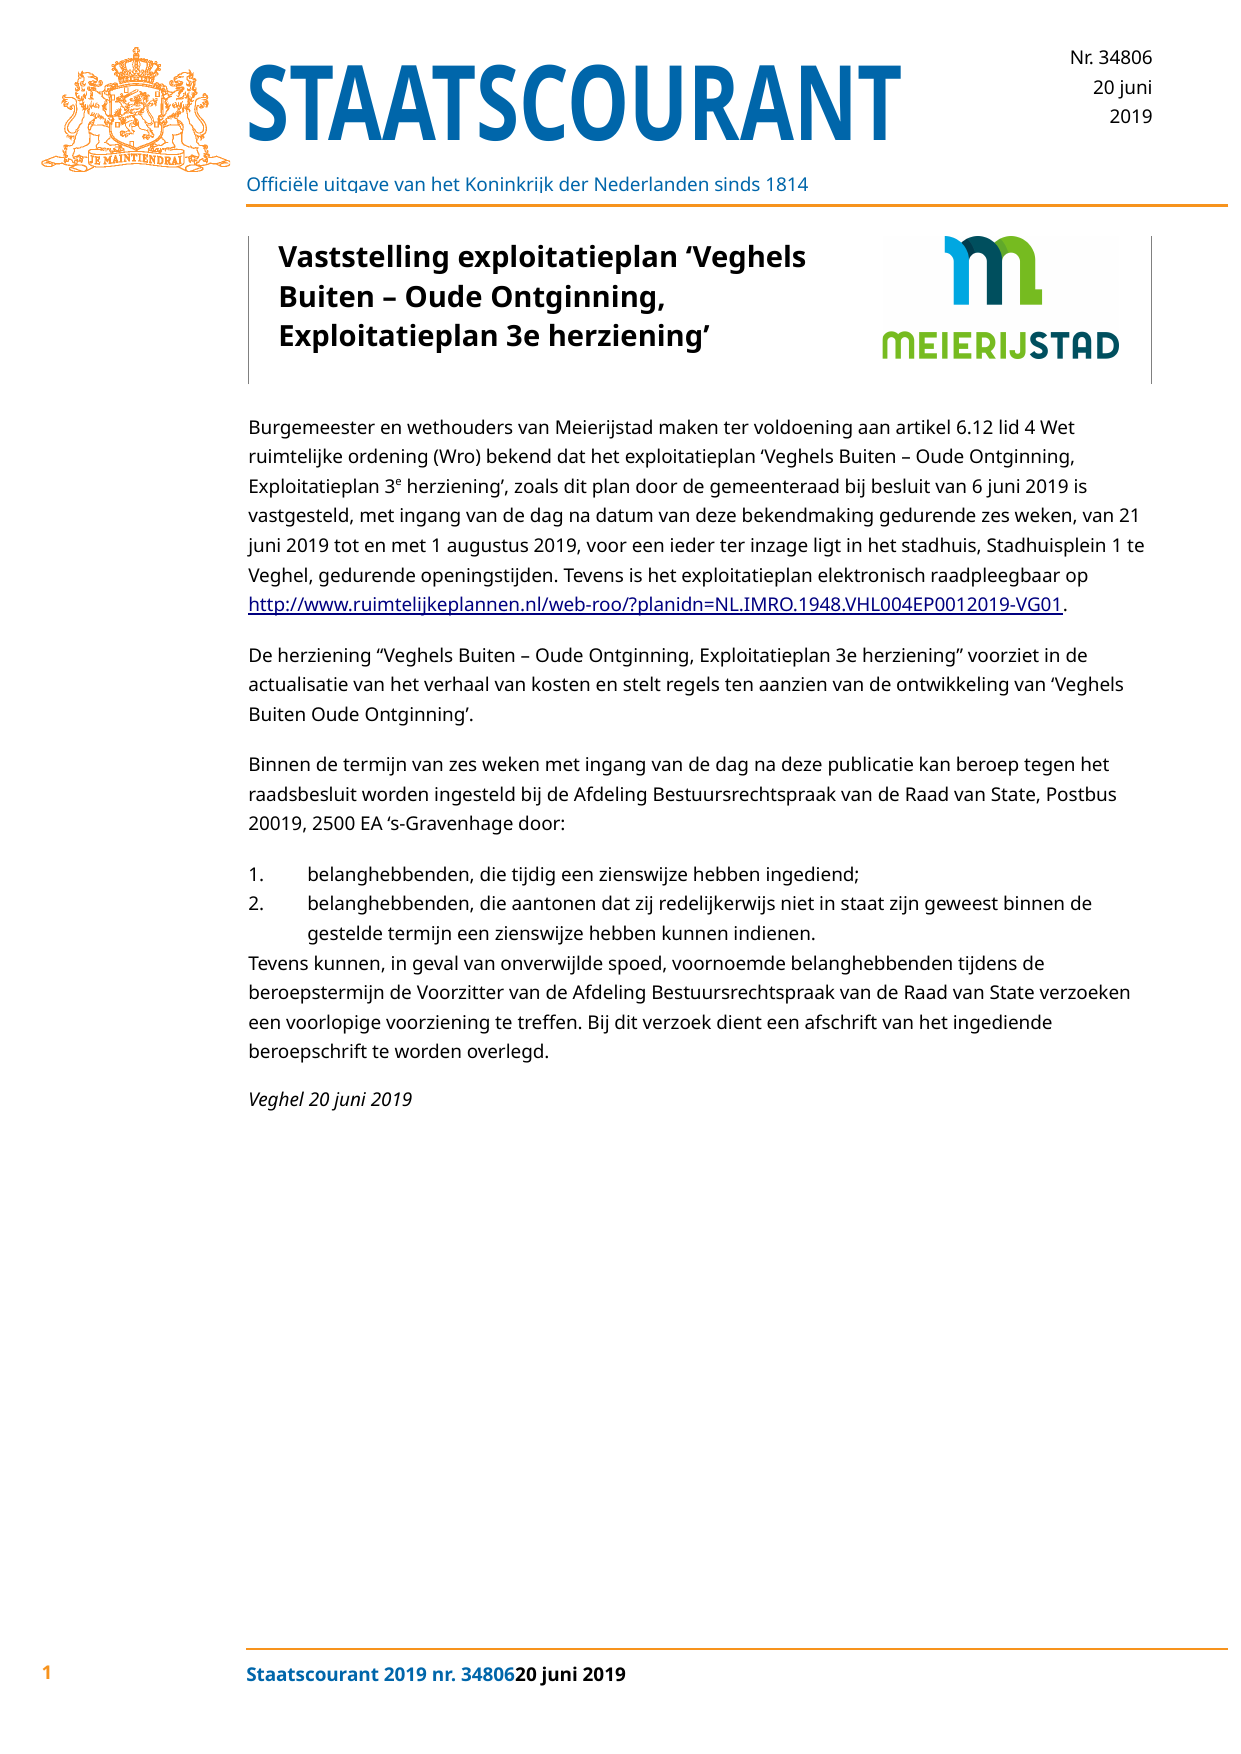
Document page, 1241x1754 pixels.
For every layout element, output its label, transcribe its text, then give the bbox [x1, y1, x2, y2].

list belanghebbenden, die tijdig een zienswijze hebben ingediend; [248, 861, 1152, 887]
text De herziening “Veghels Buiten – Oude Ontginning, Exploitatieplan 3e herziening” voorziet in de actualisatie van het verhaal van kosten en stelt regels ten aanzien van de ontwikkeling van ‘Veghels Buiten Oude Ontginning’. [248, 642, 1152, 727]
table_header Vaststelling exploitatieplan ‘Veghels Buiten – Oude Ontginning, Exploitatieplan 3e herziening’ [249, 236, 850, 384]
table_header [850, 359, 1151, 384]
text Tevens kunnen, in geval van onverwijlde spoed, voornoemde belanghebbenden tijdens de beroepstermijn de Voorzitter van de Afdeling Bestuursrechtspraak van de Raad van State verzoeken een voorlopige voorziening te treffen. Bij dit verzoek dient een afschrift van het ingediende beroepschrift te worden overlegd. [248, 950, 1152, 1064]
picture [41, 47, 231, 172]
table_header [1119, 236, 1151, 358]
text Veghel 20 juni 2019 [248, 1086, 1152, 1112]
table_header [850, 236, 882, 358]
text Binnen de termijn van zes weken met ingang van de dag na deze publicatie kan beroep tegen het raadsbesluit worden ingesteld bij de Afdeling Bestuursrechtspraak van de Raad van State, Postbus 20019, 2500 EA ‘s-Gravenhage door: [248, 751, 1152, 836]
text Burgemeester en wethouders van Meierijstad maken ter voldoening aan artikel 6.12 lid 4 Wet ruimtelijke ordening (Wro) bekend dat het exploitatieplan ‘Veghels Buiten – Oude Ontginning, Exploitatieplan 3e herziening’, zoals dit plan door de gemeenteraad bij besluit van 6 juni 2019 is vastgesteld, met ingang van de dag na datum van deze bekendmaking gedurende zes weken, van 21 juni 2019 tot en met 1 augustus 2019, voor een ieder ter inzage ligt in het stadhuis, Stadhuisplein 1 te Veghel, gedurende openingstijden. Tevens is het exploitatieplan elektronisch raadpleegbaar op http://www.ruimtelijkeplannen.nl/web-roo/?planidn=NL.IMRO.1948.VHL004EP0012019-VG01. [248, 414, 1152, 617]
list belanghebbenden, die aantonen dat zij redelijkerwijs niet in staat zijn geweest binnen de gestelde termijn een zienswijze hebben kunnen indienen. [248, 891, 1152, 946]
picture [882, 236, 1119, 359]
